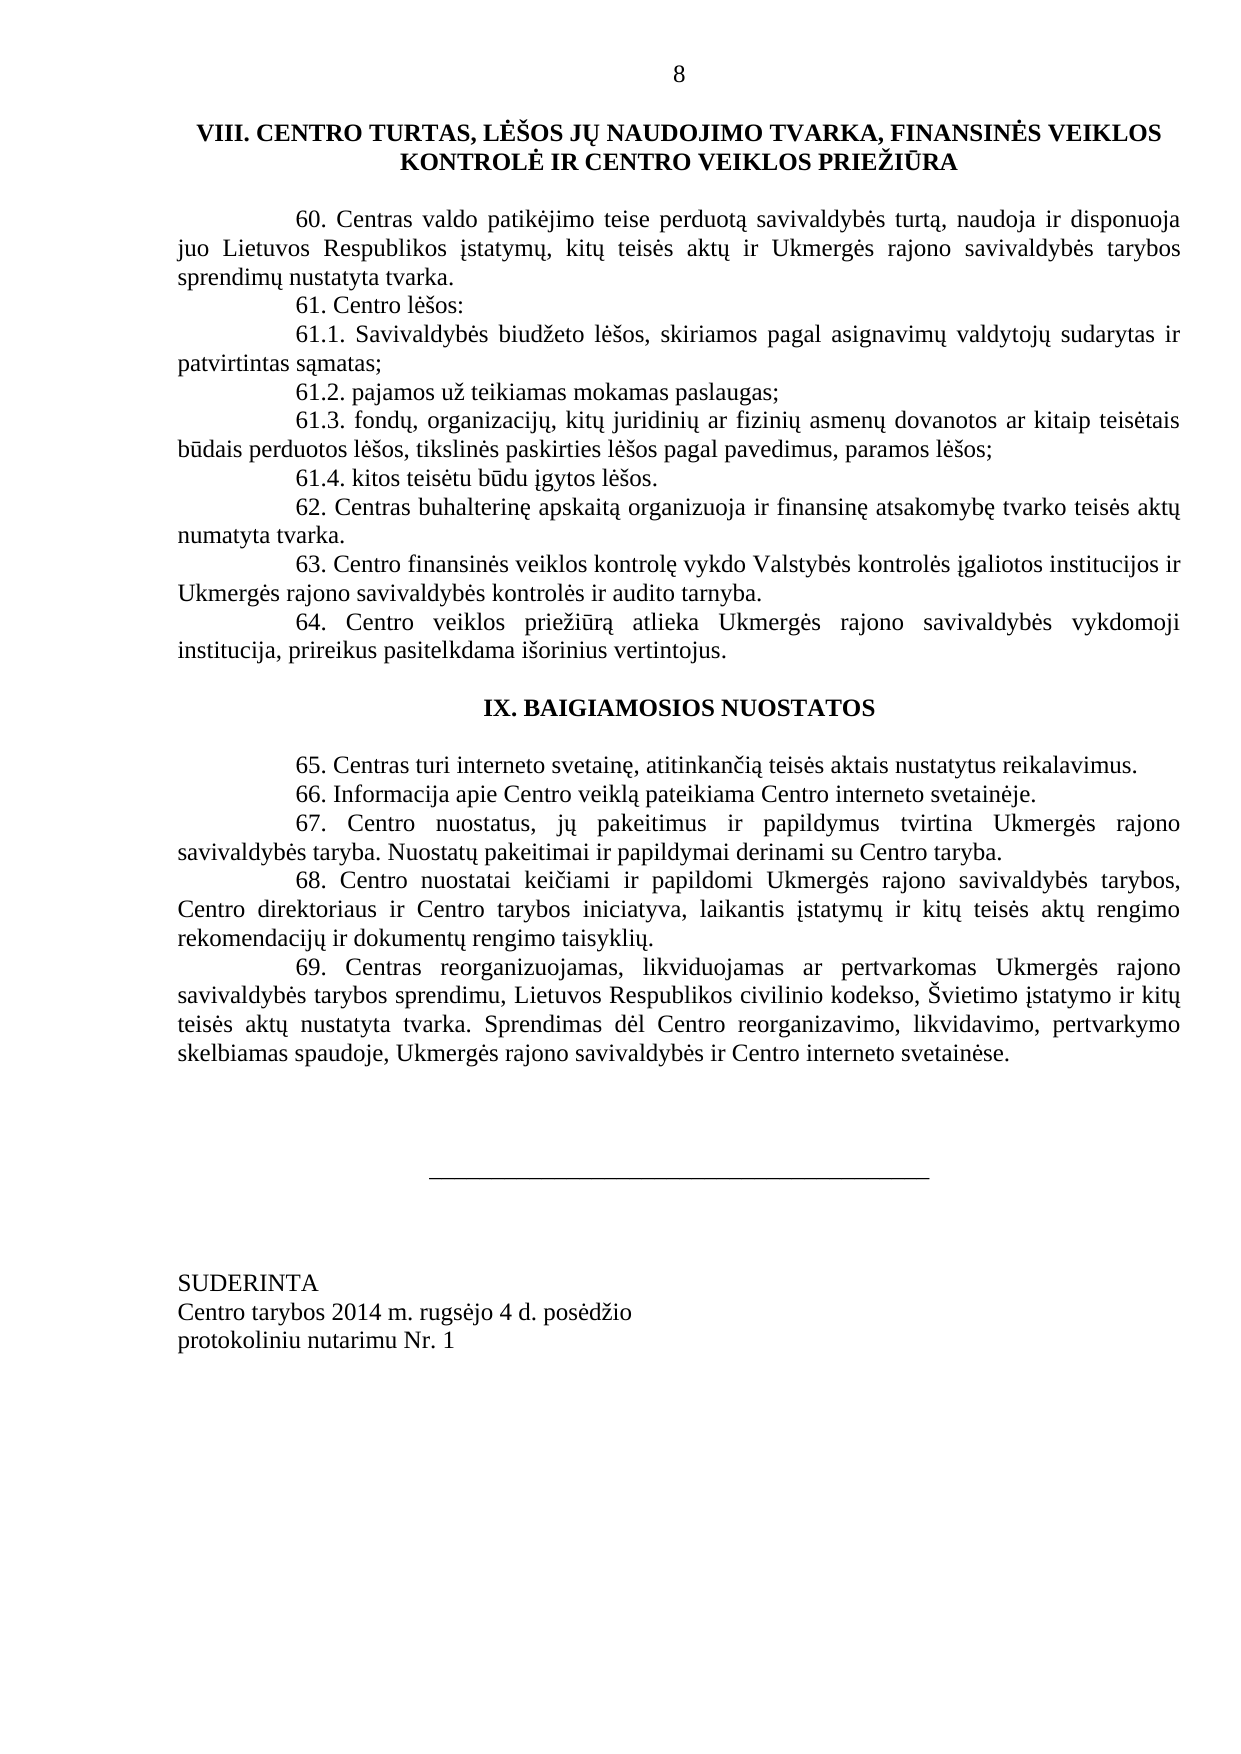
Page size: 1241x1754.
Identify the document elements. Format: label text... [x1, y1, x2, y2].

text 61.1. Savivaldybės biudžeto lėšos, skiriamos pagal asignavimų valdytojų sudarytas ir patvirtintas sąmatas; [177, 319, 1181, 377]
text 61.3. fondų, organizacijų, kitų juridinių ar fizinių asmenų dovanotos ar kitaip teisėtais būdais perduotos lėšos, tikslinės paskirties lėšos pagal pavedimus, paramos lėšos; [177, 406, 1181, 463]
text 62. Centras buhalterinę apskaitą organizuoja ir finansinę atsakomybę tvarko teisės aktų numatyta tvarka. [177, 492, 1181, 549]
text IX. BAIGIAMOSIOS NUOSTATOS [177, 693, 1181, 722]
text Centro tarybos 2014 m. rugsėjo 4 d. posėdžio [177, 1297, 1181, 1326]
text 63. Centro finansinės veiklos kontrolę vykdo Valstybės kontrolės įgaliotos institucijos ir Ukmergės rajono savivaldybės kontrolės ir audito tarnyba. [177, 549, 1181, 607]
text 61. Centro lėšos: [177, 291, 1181, 319]
text 60. Centras valdo patikėjimo teise perduotą savivaldybės turtą, naudoja ir disponuoja juo Lietuvos Respublikos įstatymų, kitų teisės aktų ir Ukmergės rajono savivaldybės tarybos sprendimų nustatyta tvarka. [177, 204, 1181, 291]
text 69. Centras reorganizuojamas, likviduojamas ar pertvarkomas Ukmergės rajono savivaldybės tarybos sprendimu, Lietuvos Respublikos civilinio kodekso, Švietimo įstatymo ir kitų teisės aktų nustatyta tvarka. Sprendimas dėl Centro reorganizavimo, likvidavimo, pertvarkymo skelbiamas spaudoje, Ukmergės rajono savivaldybės ir Centro interneto svetainėse. [177, 952, 1181, 1067]
text SUDERINTA [177, 1268, 1181, 1297]
text 61.4. kitos teisėtu būdu įgytos lėšos. [177, 463, 1181, 492]
text 68. Centro nuostatai keičiami ir papildomi Ukmergės rajono savivaldybės tarybos, Centro direktoriaus ir Centro tarybos iniciatyva, laikantis įstatymų ir kitų teisės aktų rengimo rekomendacijų ir dokumentų rengimo taisyklių. [177, 866, 1181, 952]
text ________________________________________ [177, 1153, 1181, 1182]
text 61.2. pajamos už teikiamas mokamas paslaugas; [177, 377, 1181, 406]
text VIII. CENTRO TURTAS, LĖŠOS JŲ NAUDOJIMO TVARKA, FINANSINĖS VEIKLOS KONTROLĖ IR CENTRO VEIKLOS PRIEŽIŪRA [177, 118, 1181, 176]
text 66. Informacija apie Centro veiklą pateikiama Centro interneto svetainėje. [177, 779, 1181, 808]
text 64. Centro veiklos priežiūrą atlieka Ukmergės rajono savivaldybės vykdomoji institucija, prireikus pasitelkdama išorinius vertintojus. [177, 607, 1181, 664]
text 65. Centras turi interneto svetainę, atitinkančią teisės aktais nustatytus reikalavimus. [177, 751, 1181, 779]
text protokoliniu nutarimu Nr. 1 [177, 1326, 1181, 1354]
text 67. Centro nuostatus, jų pakeitimus ir papildymus tvirtina Ukmergės rajono savivaldybės taryba. Nuostatų pakeitimai ir papildymai derinami su Centro taryba. [177, 808, 1181, 866]
